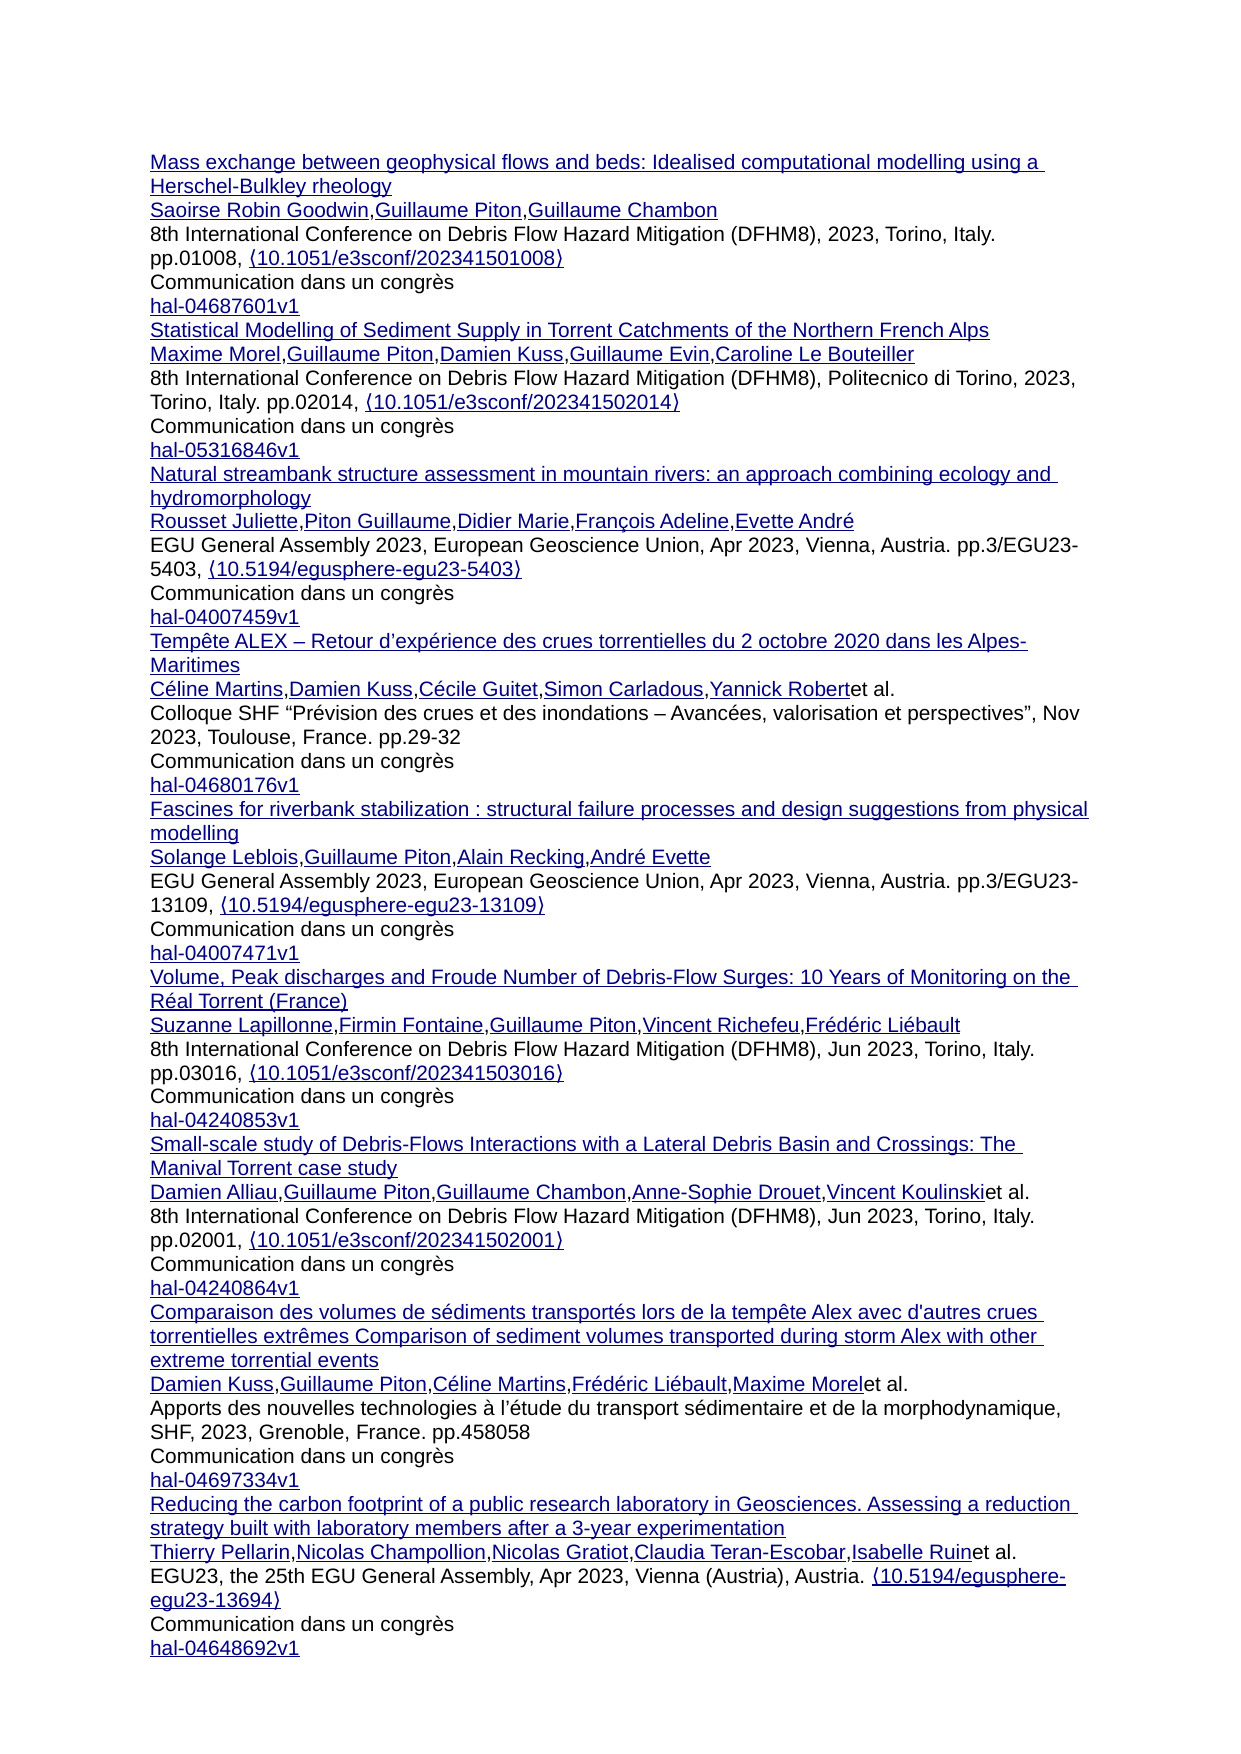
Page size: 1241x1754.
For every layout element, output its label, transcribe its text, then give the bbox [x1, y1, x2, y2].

table_cell Natural streambank structure assessment in mountain rivers: an approach combining ecology and hydromorphology Rousset Juliette,Piton Guillaume,Didier Marie,François Adeline,Evette André EGU General Assembly 2023, European Geoscience Union, Apr 2023, Vienna, Austria. pp.3/EGU23-5403, ⟨10.5194/egusphere-egu23-5403⟩ Communication dans un congrès hal-04007459v1 [150, 461, 1090, 629]
table_cell Comparaison des volumes de sédiments transportés lors de la tempête Alex avec d'autres crues torrentielles extrêmes Comparison of sediment volumes transported during storm Alex with other extreme torrential events Damien Kuss,Guillaume Piton,Céline Martins,Frédéric Liébault,Maxime Morelet al. Apports des nouvelles technologies à l’étude du transport sédimentaire et de la morphodynamique, SHF, 2023, Grenoble, France. pp.458058 Communication dans un congrès hal-04697334v1 [150, 1300, 1090, 1492]
table_cell Volume, Peak discharges and Froude Number of Debris-Flow Surges: 10 Years of Monitoring on the Réal Torrent (France) Suzanne Lapillonne,Firmin Fontaine,Guillaume Piton,Vincent Richefeu,Frédéric Liébault 8th International Conference on Debris Flow Hazard Mitigation (DFHM8), Jun 2023, Torino, Italy. pp.03016, ⟨10.1051/e3sconf/202341503016⟩ Communication dans un congrès hal-04240853v1 [150, 965, 1090, 1132]
table_cell Statistical Modelling of Sediment Supply in Torrent Catchments of the Northern French Alps Maxime Morel,Guillaume Piton,Damien Kuss,Guillaume Evin,Caroline Le Bouteiller 8th International Conference on Debris Flow Hazard Mitigation (DFHM8), Politecnico di Torino, 2023, Torino, Italy. pp.02014, ⟨10.1051/e3sconf/202341502014⟩ Communication dans un congrès hal-05316846v1 [150, 318, 1090, 461]
table_cell Reducing the carbon footprint of a public research laboratory in Geosciences. Assessing a reduction strategy built with laboratory members after a 3-year experimentation Thierry Pellarin,Nicolas Champollion,Nicolas Gratiot,Claudia Teran-Escobar,Isabelle Ruinet al. EGU23, the 25th EGU General Assembly, Apr 2023, Vienna (Austria), Austria. ⟨10.5194/egusphere-egu23-13694⟩ Communication dans un congrès hal-04648692v1 [150, 1492, 1090, 1659]
table_cell Small-scale study of Debris-Flows Interactions with a Lateral Debris Basin and Crossings: The Manival Torrent case study Damien Alliau,Guillaume Piton,Guillaume Chambon,Anne-Sophie Drouet,Vincent Koulinskiet al. 8th International Conference on Debris Flow Hazard Mitigation (DFHM8), Jun 2023, Torino, Italy. pp.02001, ⟨10.1051/e3sconf/202341502001⟩ Communication dans un congrès hal-04240864v1 [150, 1132, 1090, 1300]
table_cell Mass exchange between geophysical flows and beds: Idealised computational modelling using a Herschel-Bulkley rheology Saoirse Robin Goodwin,Guillaume Piton,Guillaume Chambon 8th International Conference on Debris Flow Hazard Mitigation (DFHM8), 2023, Torino, Italy. pp.01008, ⟨10.1051/e3sconf/202341501008⟩ Communication dans un congrès hal-04687601v1 [150, 150, 1090, 318]
table_cell Fascines for riverbank stabilization : structural failure processes and design suggestions from physical modelling Solange Leblois,Guillaume Piton,Alain Recking,André Evette EGU General Assembly 2023, European Geoscience Union, Apr 2023, Vienna, Austria. pp.3/EGU23-13109, ⟨10.5194/egusphere-egu23-13109⟩ Communication dans un congrès hal-04007471v1 [150, 797, 1090, 964]
table_cell Tempête ALEX – Retour d’expérience des crues torrentielles du 2 octobre 2020 dans les Alpes-Maritimes Céline Martins,Damien Kuss,Cécile Guitet,Simon Carladous,Yannick Robertet al. Colloque SHF “Prévision des crues et des inondations – Avancées, valorisation et perspectives”, Nov 2023, Toulouse, France. pp.29-32 Communication dans un congrès hal-04680176v1 [150, 629, 1090, 797]
